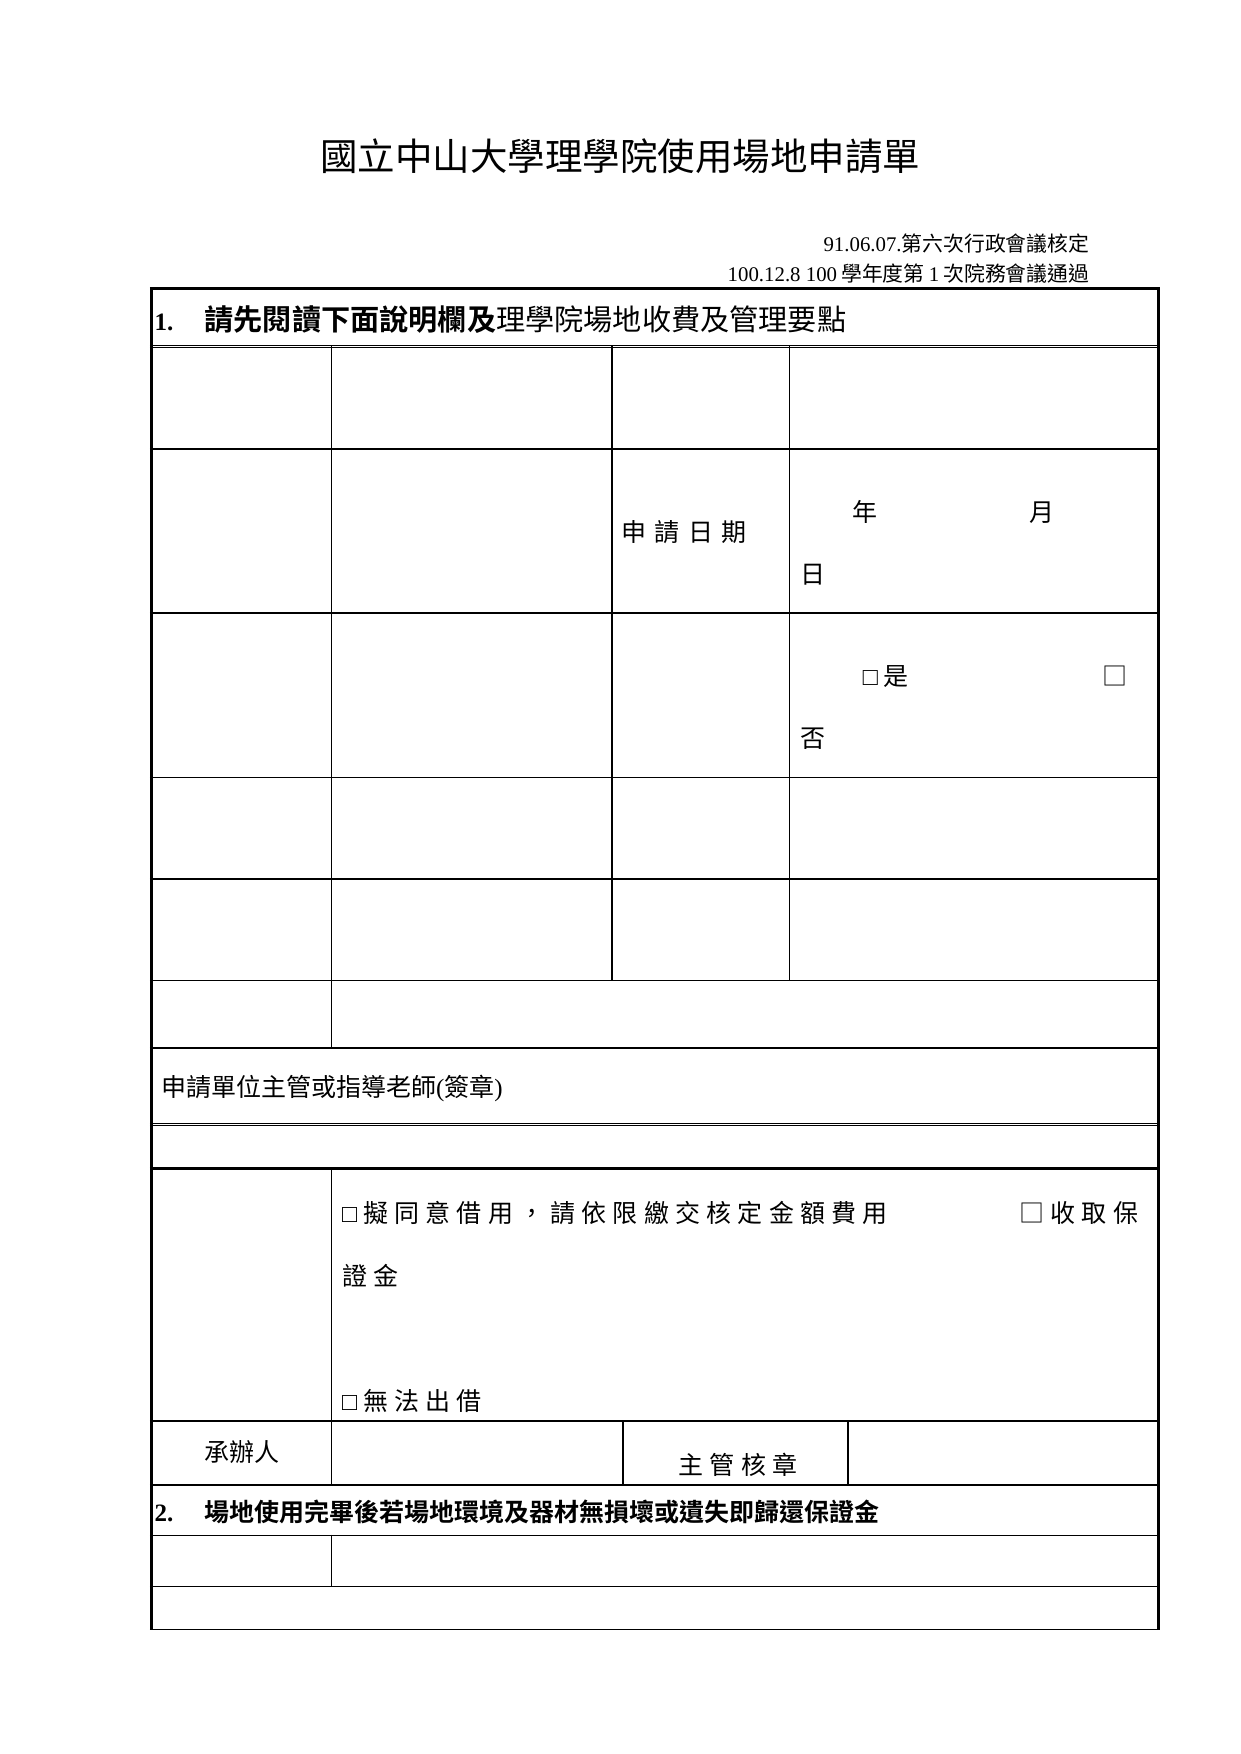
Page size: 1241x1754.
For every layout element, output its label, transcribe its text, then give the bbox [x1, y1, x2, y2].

table_cell [153, 1536, 331, 1586]
table_cell [613, 778, 789, 878]
table_cell 場地使用完畢後若場地環境及器材無損壞或遺失即歸還保證金 [153, 1486, 1157, 1534]
table_cell [332, 981, 1157, 1047]
table_cell [153, 614, 331, 776]
table_cell □是 □否 [790, 614, 1157, 776]
table_cell [613, 348, 789, 448]
table_cell [332, 778, 611, 878]
table_cell 申請日期 [613, 450, 789, 612]
table_cell 年 月 日 [790, 450, 1157, 612]
text 國立中山大學理學院使用場地申請單 [151, 127, 1089, 181]
table_cell [849, 1422, 1157, 1484]
table_cell [790, 348, 1157, 448]
text 91.06.07.第六次行政會議核定 [151, 227, 1089, 257]
table_cell [332, 880, 611, 979]
table_cell [332, 1536, 1157, 1586]
table_cell [790, 778, 1157, 878]
table_cell 申請單位主管或指導老師(簽章) [153, 1049, 1157, 1123]
table_cell [332, 1422, 622, 1484]
table_cell [153, 880, 331, 979]
table_cell [153, 1170, 331, 1420]
table_cell [613, 614, 789, 776]
table_cell 承辦人 [153, 1422, 331, 1484]
table_cell [153, 981, 331, 1047]
table_cell □擬同意借用，請依限繳交核定金額費用 □收取保證金 □無法出借 [332, 1170, 1157, 1420]
table_cell [332, 614, 611, 776]
table_cell [153, 348, 331, 448]
table_cell [613, 880, 789, 979]
table_cell [790, 880, 1157, 979]
table_cell [153, 778, 331, 878]
text 100.12.8 100學年度第1次院務會議通過 [214, 257, 1089, 287]
table_cell [332, 450, 611, 612]
table_header 請先閱讀下面說明欄及理學院場地收費及管理要點 [153, 290, 1157, 345]
table_cell [153, 1126, 1157, 1167]
table_cell [332, 348, 611, 448]
table_cell 主管核章 [624, 1422, 847, 1484]
table_cell [153, 450, 331, 612]
table_cell [153, 1587, 1157, 1628]
